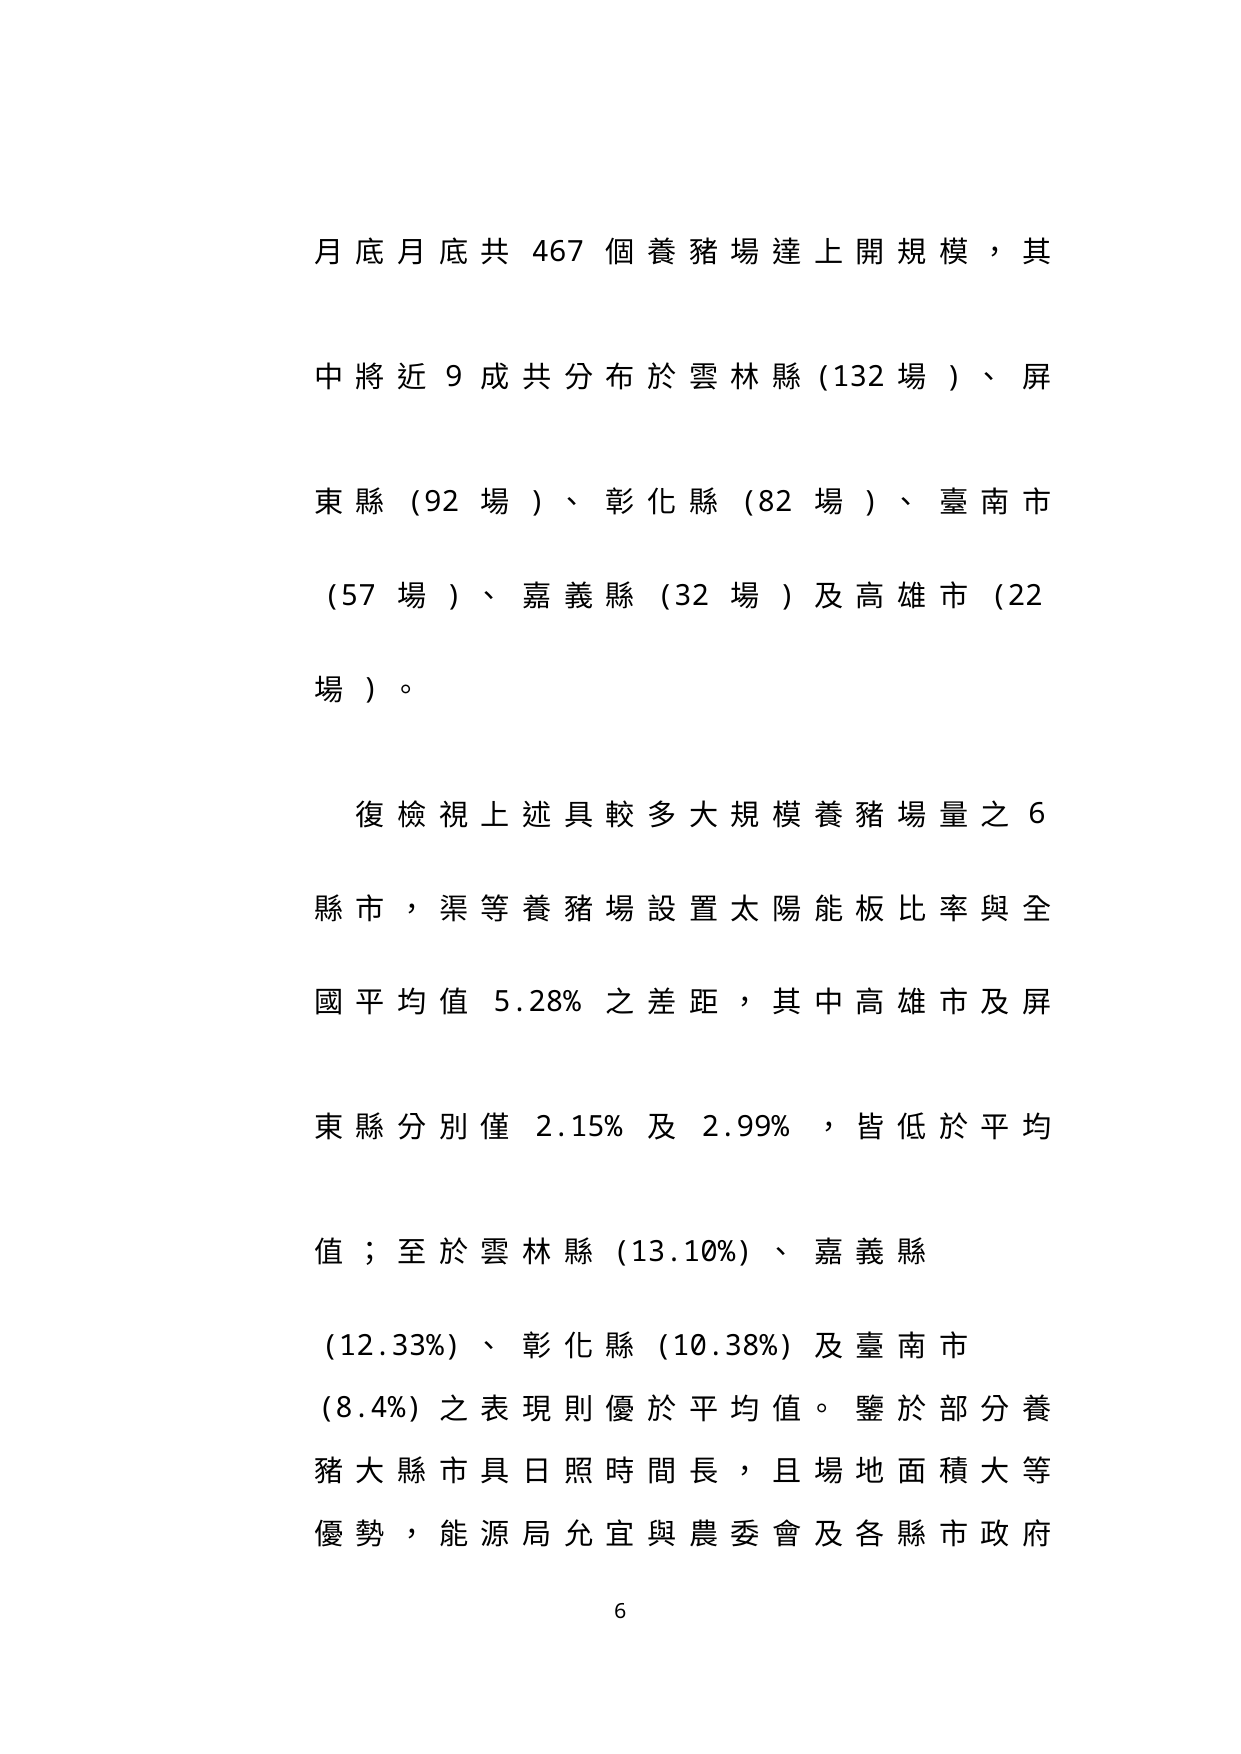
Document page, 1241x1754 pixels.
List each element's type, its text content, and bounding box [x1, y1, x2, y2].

text 月底月底共467個養豬場達上開規模，其中將近9成共分布於雲林縣(132場)、屏東縣(92場)、彰化縣(82場)、臺南市(57場)、嘉義縣(32場)及高雄市(22場)。 [271, 177, 1058, 740]
text 復檢視上述具較多大規模養豬場量之6縣市，渠等養豬場設置太陽能板比率與全國平均值5.28%之差距，其中高雄市及屏東縣分別僅2.15%及2.99%，皆低於平均值；至於雲林縣(13.10%)、嘉義縣(12.33%)、彰化縣(10.38%)及臺南市(8.4%)之表現則優於平均值。鑒於部分養豬大縣市具日照時間長，且場地面積大等優勢，能源局允宜與農委會及各縣市政府 [271, 740, 1058, 1552]
